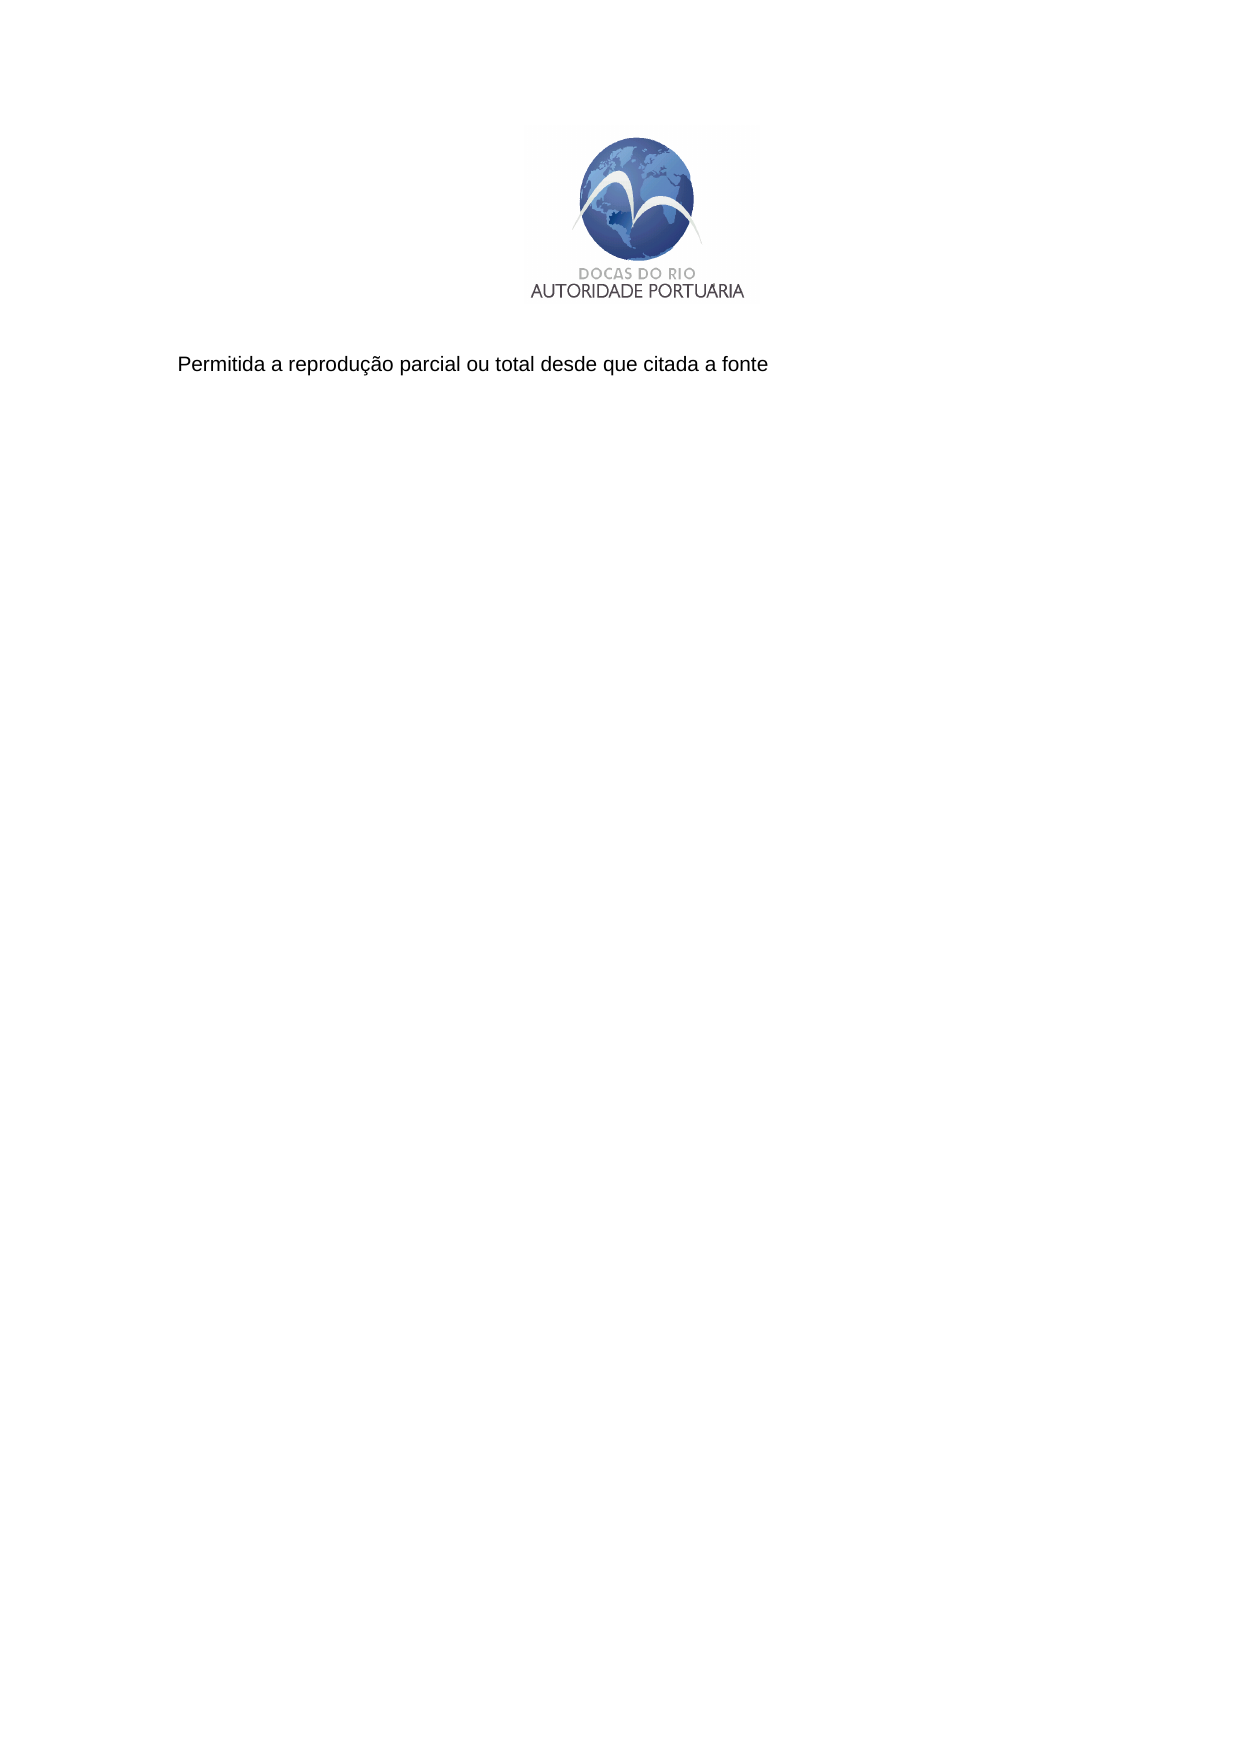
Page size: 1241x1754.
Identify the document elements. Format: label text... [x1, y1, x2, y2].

text Permitida a reprodução parcial ou total desde que citada a fonte [177, 351, 1152, 375]
